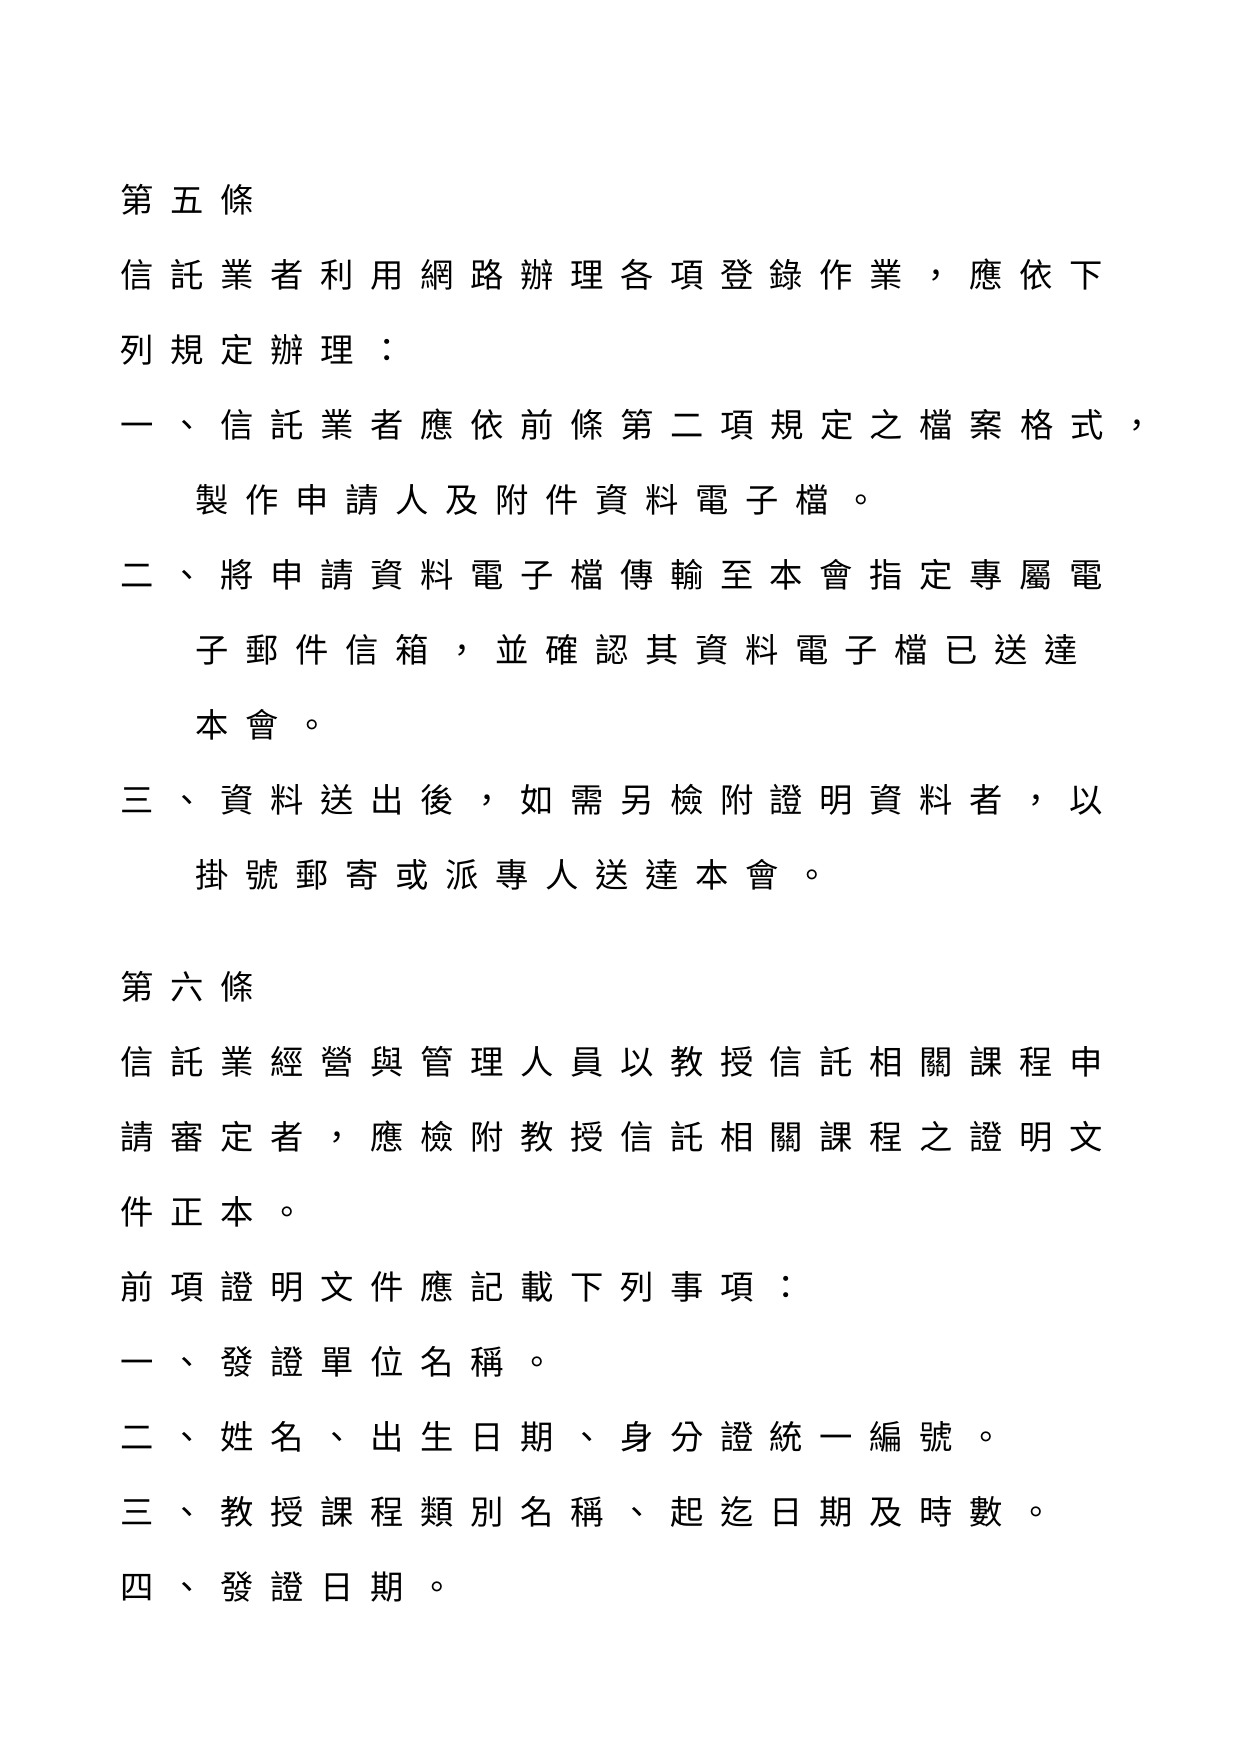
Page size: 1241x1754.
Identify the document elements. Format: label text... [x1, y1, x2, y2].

text 信託業經營與管理人員以教授信託相關課程申請審定者，應檢附教授信託相關課程之證明文件正本。 [120, 1023, 1120, 1248]
text 二、將申請資料電子檔傳輸至本會指定專屬電子郵件信箱，並確認其資料電子檔已送達本會。 [120, 535, 1120, 760]
text 前項證明文件應記載下列事項： [120, 1248, 1120, 1323]
text 三、教授課程類別名稱、起迄日期及時數。 [120, 1473, 1120, 1548]
text 三、資料送出後，如需另檢附證明資料者，以掛號郵寄或派專人送達本會。 [120, 760, 1120, 910]
text 信託業者利用網路辦理各項登錄作業，應依下列規定辦理： [120, 235, 1120, 385]
text 四、發證日期。 [120, 1548, 1120, 1623]
text 第六條 [120, 948, 1120, 1023]
text 二、姓名、出生日期、身分證統一編號。 [120, 1398, 1120, 1473]
text 一、信託業者應依前條第二項規定之檔案格式，製作申請人及附件資料電子檔。 [120, 385, 1120, 535]
text 第五條 [120, 160, 1120, 235]
text 一、發證單位名稱。 [120, 1323, 1120, 1398]
